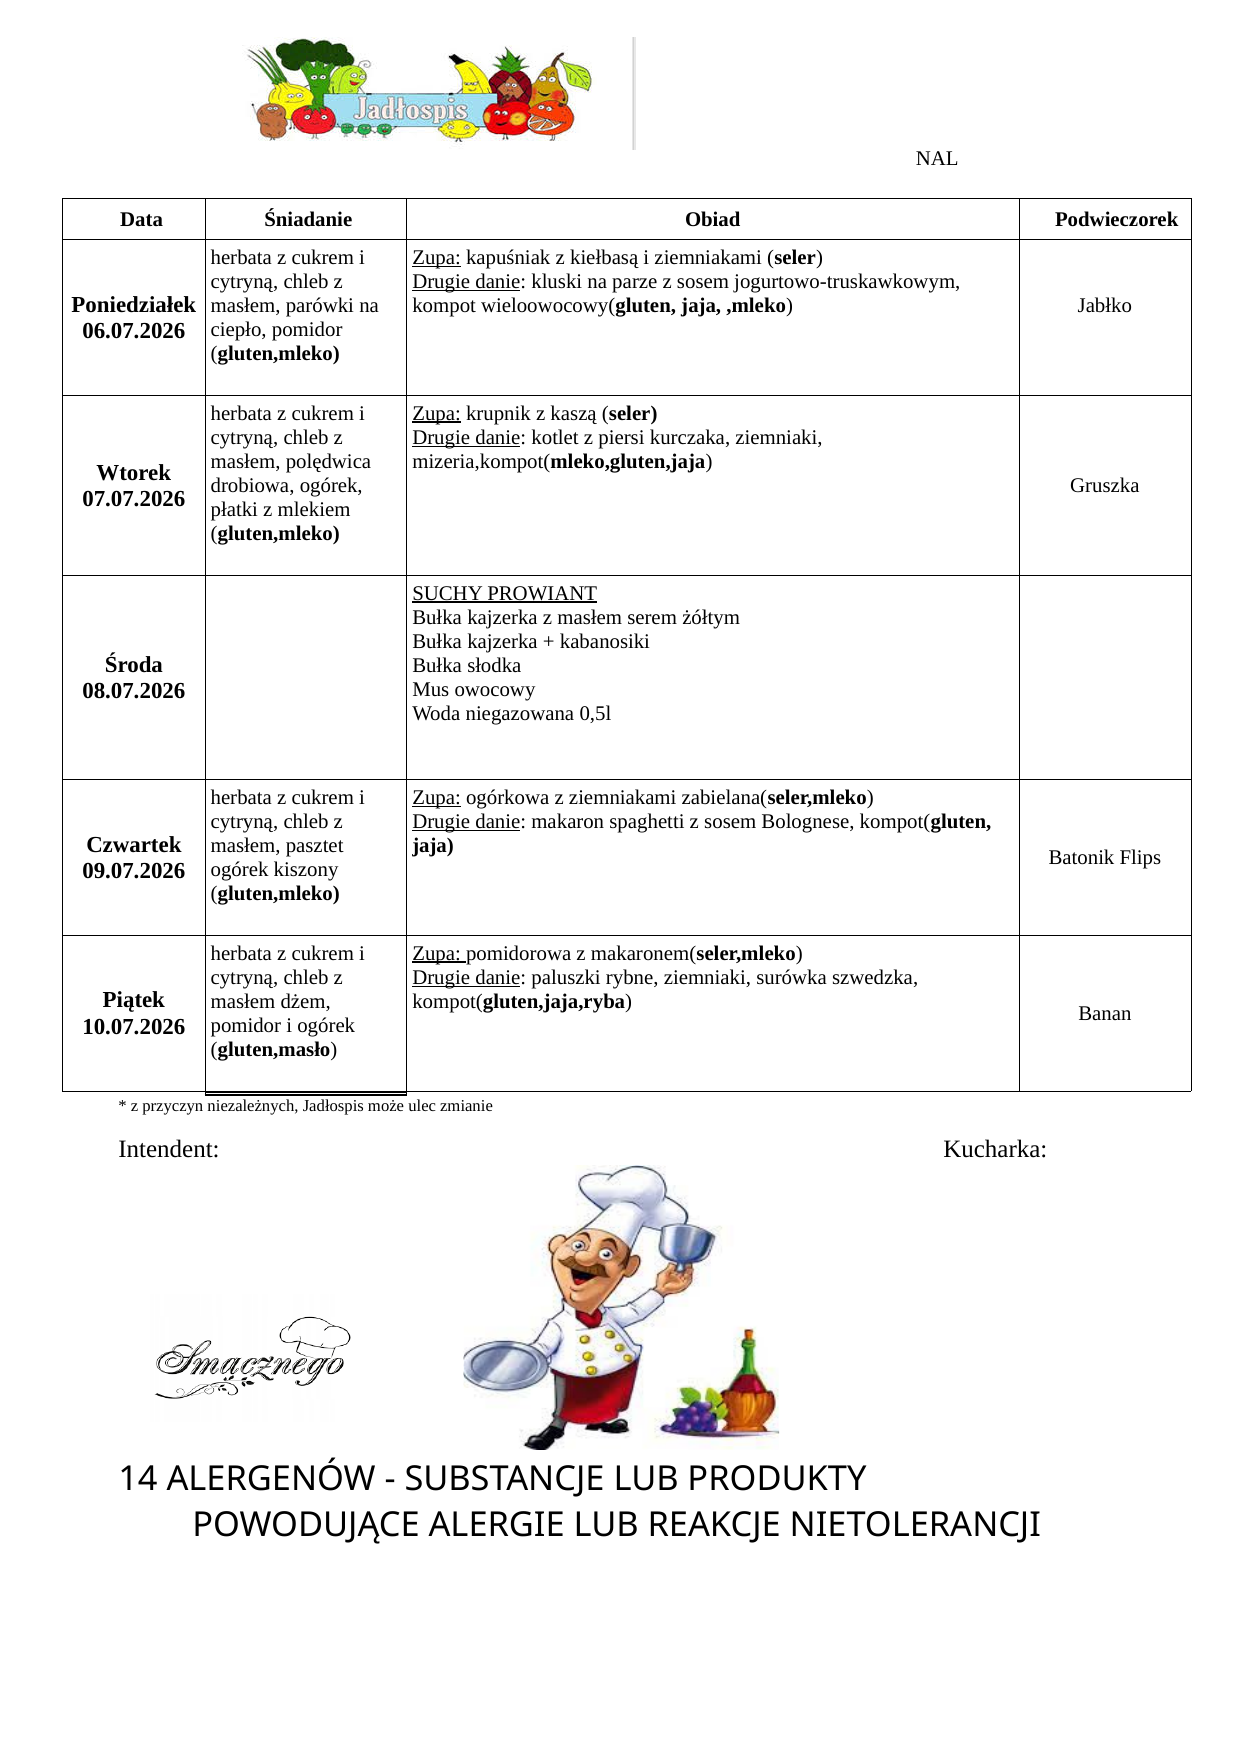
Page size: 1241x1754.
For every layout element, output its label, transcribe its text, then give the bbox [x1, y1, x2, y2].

table_cell herbata z cukrem i cytryną, chleb z masłem, polędwica drobiowa, ogórek, płatki z mlekiem (gluten,mleko) [206, 396, 406, 575]
table_cell Zupa: krupnik z kaszą (seler) Drugie danie: kotlet z piersi kurczaka, ziemniaki, mizeria,kompot(mleko,gluten,jaja) [407, 396, 1019, 575]
picture [149, 1294, 355, 1422]
table_cell Wtorek 07.07.2026 [63, 396, 205, 575]
table_cell herbata z cukrem i cytryną, chleb z masłem dżem, pomidor i ogórek (gluten,masło) [206, 936, 406, 1091]
table_cell Zupa: ogórkowa z ziemniakami zabielana(seler,mleko) Drugie danie: makaron spaghetti z sosem Bolognese, kompot(gluten, jaja) [407, 780, 1019, 935]
picture [194, 37, 636, 150]
table_cell Zupa: pomidorowa z makaronem(seler,mleko) Drugie danie: paluszki rybne, ziemniaki, surówka szwedzka, kompot(gluten,jaja,ryba) [407, 936, 1019, 1091]
table_cell Gruszka [1020, 396, 1191, 575]
text * z przyczyn niezależnych, Jadłospis może ulec zmianie [118, 1096, 1122, 1115]
table_cell SUCHY PROWIANT Bułka kajzerka z masłem serem żółtym Bułka kajzerka + kabanosiki Bułka słodka Mus owocowy Woda niegazowana 0,5l [407, 576, 1019, 779]
table_cell [206, 576, 406, 779]
table_cell herbata z cukrem i cytryną, chleb z masłem, parówki na ciepło, pomidor (gluten,mleko) [206, 240, 406, 395]
table_cell herbata z cukrem i cytryną, chleb z masłem, pasztet ogórek kiszony (gluten,mleko) [206, 780, 406, 935]
picture [463, 1165, 780, 1450]
text Intendent: Kucharka: [118, 1134, 1122, 1192]
table_cell Banan [1020, 936, 1191, 1091]
table_cell Środa 08.07.2026 [63, 576, 205, 779]
table_header Obiad [407, 199, 1019, 239]
text NAL [118, 69, 1122, 174]
table_cell Batonik Flips [1020, 780, 1191, 935]
table_cell Zupa: kapuśniak z kiełbasą i ziemniakami (seler) Drugie danie: kluski na parze z sosem jogurtowo-truskawkowym, kompot wieloowocowy(gluten, jaja, ,mleko) [407, 240, 1019, 395]
table_cell Jabłko [1020, 240, 1191, 395]
table_cell Poniedziałek 06.07.2026 [63, 240, 205, 395]
table_cell Czwartek 09.07.2026 [63, 780, 205, 935]
table_header Podwieczorek [1020, 199, 1191, 239]
table_header Data [63, 199, 205, 239]
table_header Śniadanie [206, 199, 406, 239]
table_cell [1020, 576, 1191, 779]
text 14 ALERGENÓW - SUBSTANCJE LUB PRODUKTY POWODUJĄCE ALERGIE LUB REAKCJE NIETOLERANCJI [118, 1453, 1122, 1547]
table_cell Piątek 10.07.2026 [63, 936, 205, 1091]
